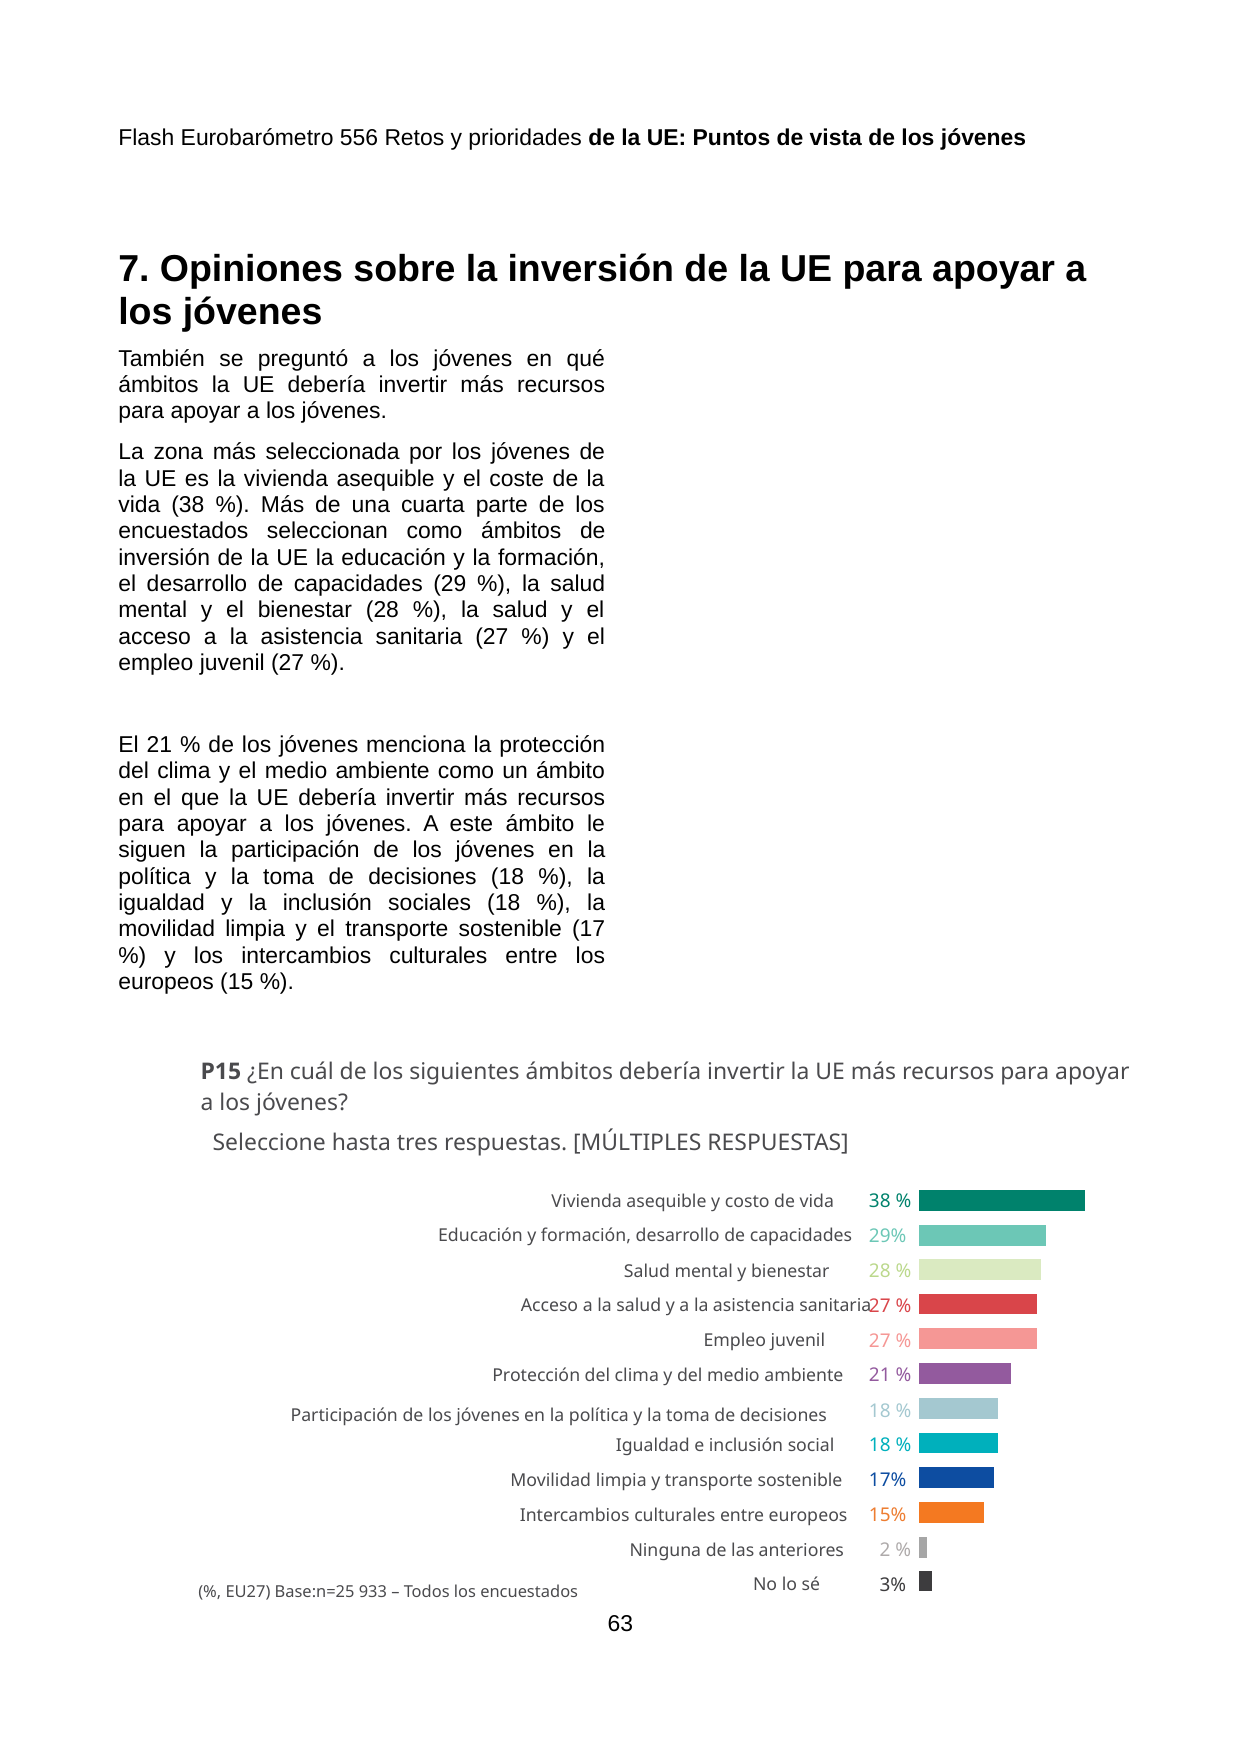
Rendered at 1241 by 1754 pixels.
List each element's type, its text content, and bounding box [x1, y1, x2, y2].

text El 21 % de los jóvenes menciona la protección del clima y el medio ambiente como un ámbito en el que la UE debería invertir más recursos para apoyar a los jóvenes. A este ámbito le siguen la participación de los jóvenes en la política y la toma de decisiones (18 %), la igualdad y la inclusión sociales (18 %), la movilidad limpia y el transporte sostenible (17 %) y los intercambios culturales entre los europeos (15 %). [118, 731, 605, 994]
subtitle 7. Opiniones sobre la inversión de la UE para apoyar a los jóvenes [118, 246, 1122, 332]
text La zona más seleccionada por los jóvenes de la UE es la vivienda asequible y el coste de la vida (38 %). Más de una cuarta parte de los encuestados seleccionan como ámbitos de inversión de la UE la educación y la formación, el desarrollo de capacidades (29 %), la salud mental y el bienestar (28 %), la salud y el acceso a la asistencia sanitaria (27 %) y el empleo juvenil (27 %). [118, 438, 605, 675]
text También se preguntó a los jóvenes en qué ámbitos la UE debería invertir más recursos para apoyar a los jóvenes. [118, 344, 605, 424]
